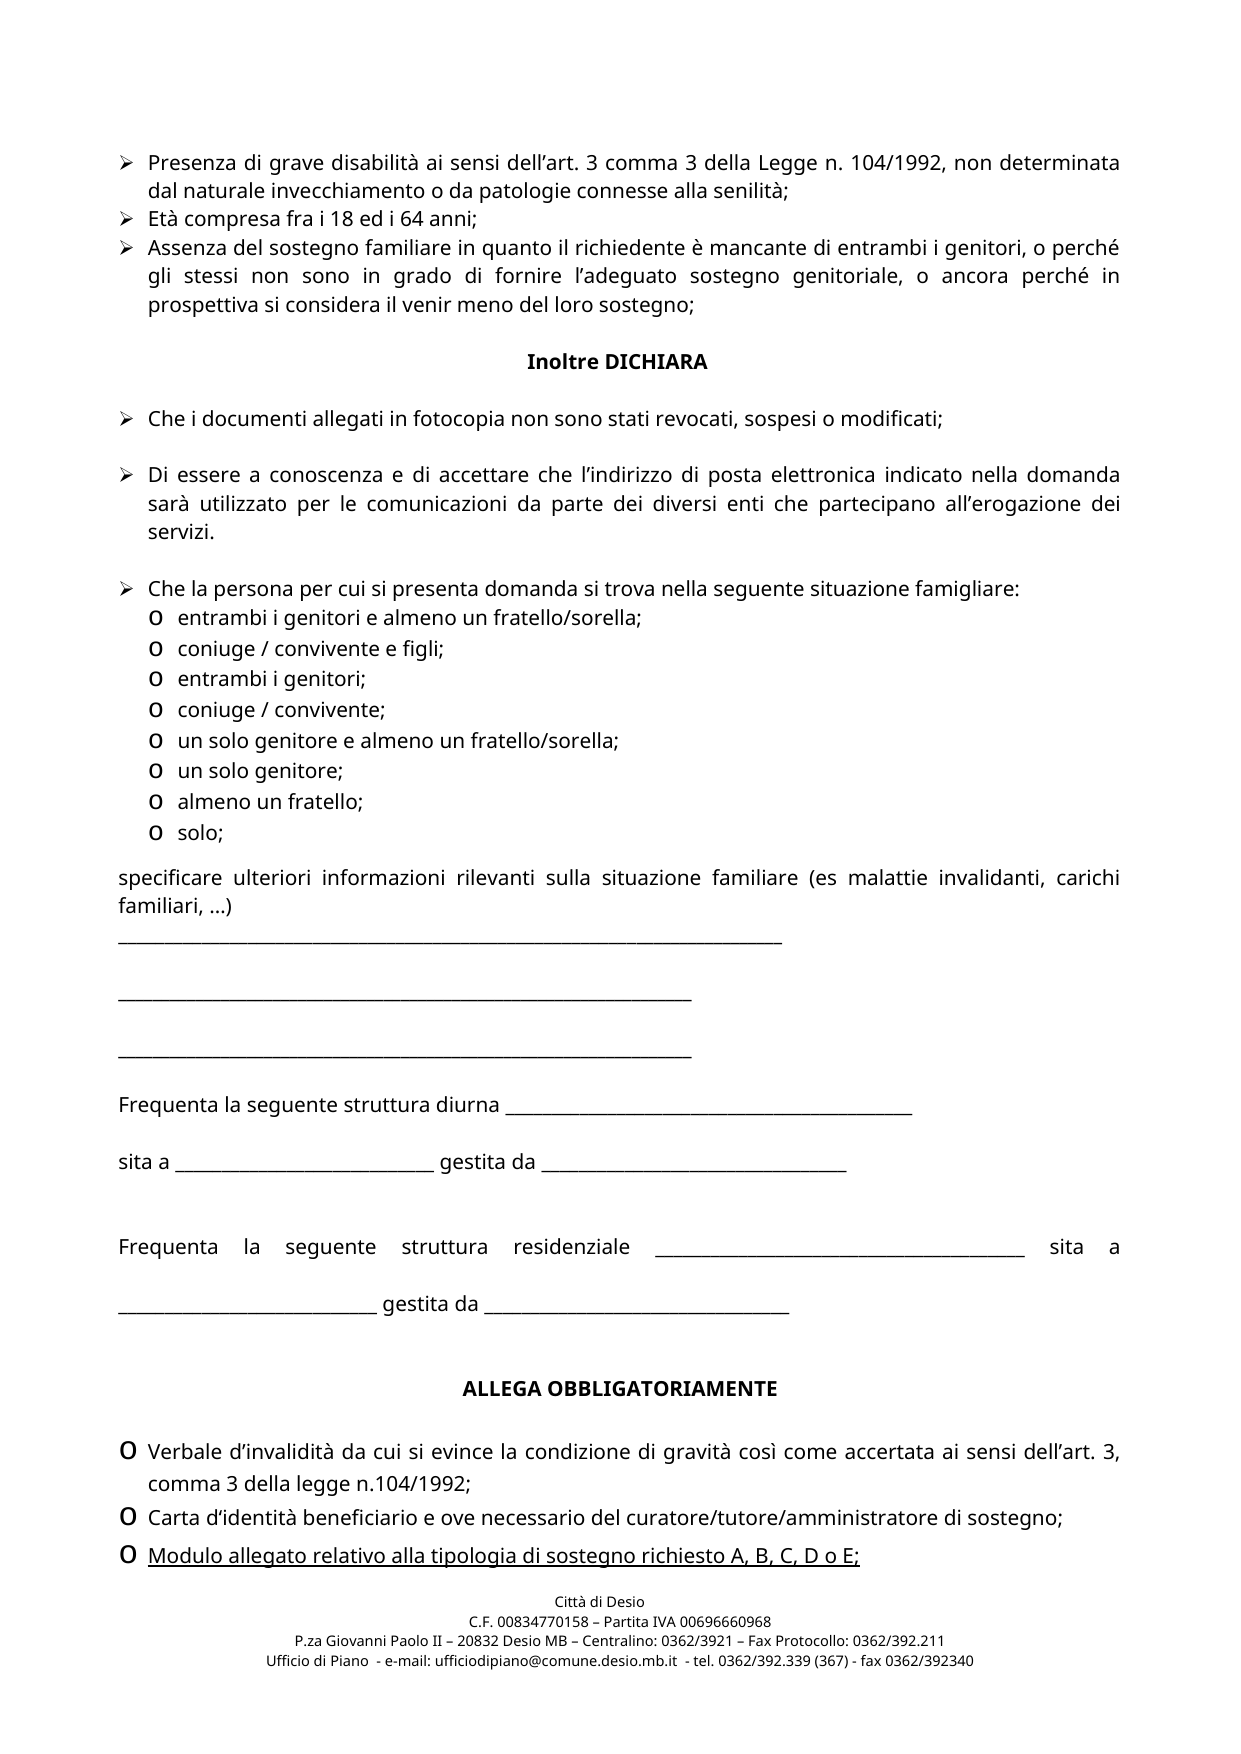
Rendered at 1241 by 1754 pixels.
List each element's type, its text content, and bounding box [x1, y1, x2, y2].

list Presenza di grave disabilità ai sensi dell’art. 3 comma 3 della Legge n. 104/1992, non determinata dal naturale invecchiamento o da patologie connesse alla senilità; [118, 148, 1122, 204]
text _________________________________________________________________________ [118, 919, 1122, 948]
list Assenza del sostegno familiare in quanto il richiedente è mancante di entrambi i genitori, o perché gli stessi non sono in grado di fornire l’adeguato sostegno genitoriale, o ancora perché in prospettiva si considera il venir meno del loro sostegno; [118, 233, 1122, 318]
list Verbale d’invalidità da cui si evince la condizione di gravità così come accertata ai sensi dell’art. 3, comma 3 della legge n.104/1992; [118, 1431, 1122, 1498]
text ___________________________________________________________________ [118, 976, 1122, 1005]
list solo; [148, 818, 1122, 848]
list entrambi i genitori; [148, 664, 1122, 695]
list Di essere a conoscenza e di accettare che l’indirizzo di posta elettronica indicato nella domanda sarà utilizzato per le comunicazioni da parte dei diversi enti che partecipano all’erogazione dei servizi. [118, 461, 1122, 546]
list Modulo allegato relativo alla tipologia di sostegno richiesto A, B, C, D o E; [118, 1536, 1122, 1573]
text ___________________________________________________________________ [118, 1033, 1122, 1062]
text ALLEGA OBBLIGATORIAMENTE [118, 1374, 1122, 1403]
list coniuge / convivente; [148, 695, 1122, 726]
list almeno un fratello; [148, 787, 1122, 818]
list Carta d‘identità beneficiario e ove necessario del curatore/tutore/amministratore di sostegno; [118, 1498, 1122, 1536]
text Frequenta la seguente struttura diurna ____________________________________________ [118, 1090, 1122, 1119]
list coniuge / convivente e figli; [148, 633, 1122, 664]
list Età compresa fra i 18 ed i 64 anni; [118, 204, 1122, 233]
list un solo genitore e almeno un fratello/sorella; [148, 726, 1122, 756]
text sita a ____________________________ gestita da _________________________________ [118, 1147, 1122, 1176]
list Che la persona per cui si presenta domanda si trova nella seguente situazione famigliare: [118, 574, 1122, 603]
text Inoltre DICHIARA [118, 347, 1122, 375]
list entrambi i genitori e almeno un fratello/sorella; [148, 603, 1122, 633]
text specificare ulteriori informazioni rilevanti sulla situazione familiare (es malattie invalidanti, carichi familiari, …) [118, 863, 1122, 919]
text Frequenta la seguente struttura residenziale ________________________________________ sita a ____________________________ gestita da _________________________________ [118, 1232, 1122, 1318]
list un solo genitore; [148, 756, 1122, 787]
list Che i documenti allegati in fotocopia non sono stati revocati, sospesi o modificati; [118, 404, 1122, 432]
